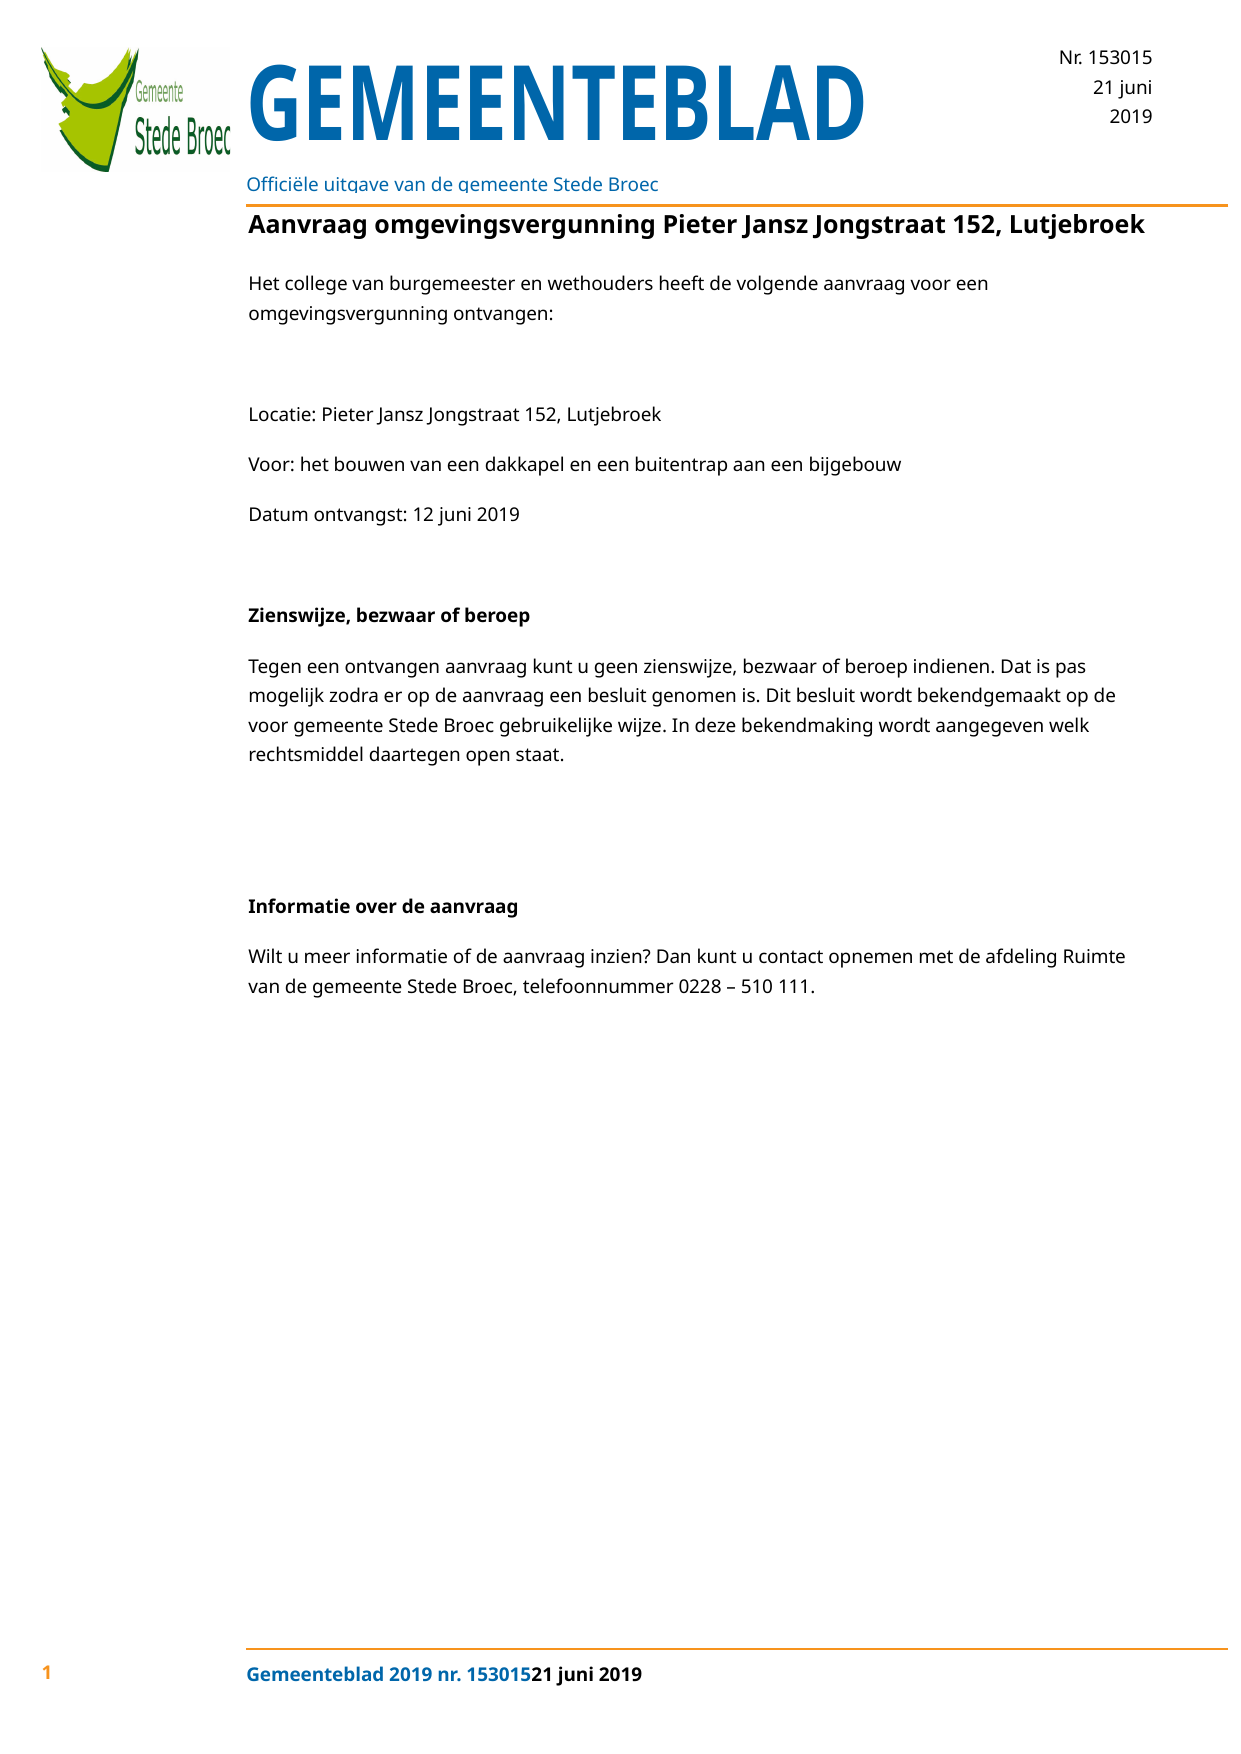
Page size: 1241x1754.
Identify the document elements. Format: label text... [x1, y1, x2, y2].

text Datum ontvangst: 12 juni 2019 [248, 502, 1152, 527]
text Zienswijze, bezwaar of beroep [248, 602, 1152, 628]
text Locatie: Pieter Jansz Jongstraat 152, Lutjebroek [248, 401, 1152, 426]
text Wilt u meer informatie of de aanvraag inzien? Dan kunt u contact opnemen met de afdeling Ruimte van de gemeente Stede Broec, telefoonnummer 0228 – 510 111. [248, 943, 1152, 998]
text Informatie over de aanvraag [248, 893, 1152, 918]
picture [41, 47, 231, 172]
text Het college van burgemeester en wethouders heeft de volgende aanvraag voor een omgevingsvergunning ontvangen: [248, 270, 1152, 326]
text Tegen een ontvangen aanvraag kunt u geen zienswijze, bezwaar of beroep indienen. Dat is pas mogelijk zodra er op de aanvraag een besluit genomen is. Dit besluit wordt bekendgemaakt op de voor gemeente Stede Broec gebruikelijke wijze. In deze bekendmaking wordt aangegeven welk rechtsmiddel daartegen open staat. [248, 653, 1152, 767]
text Voor: het bouwen van een dakkapel en een buitentrap aan een bijgebouw [248, 451, 1152, 477]
text Aanvraag omgevingsvergunning Pieter Jansz Jongstraat 152, Lutjebroek [248, 207, 1152, 241]
